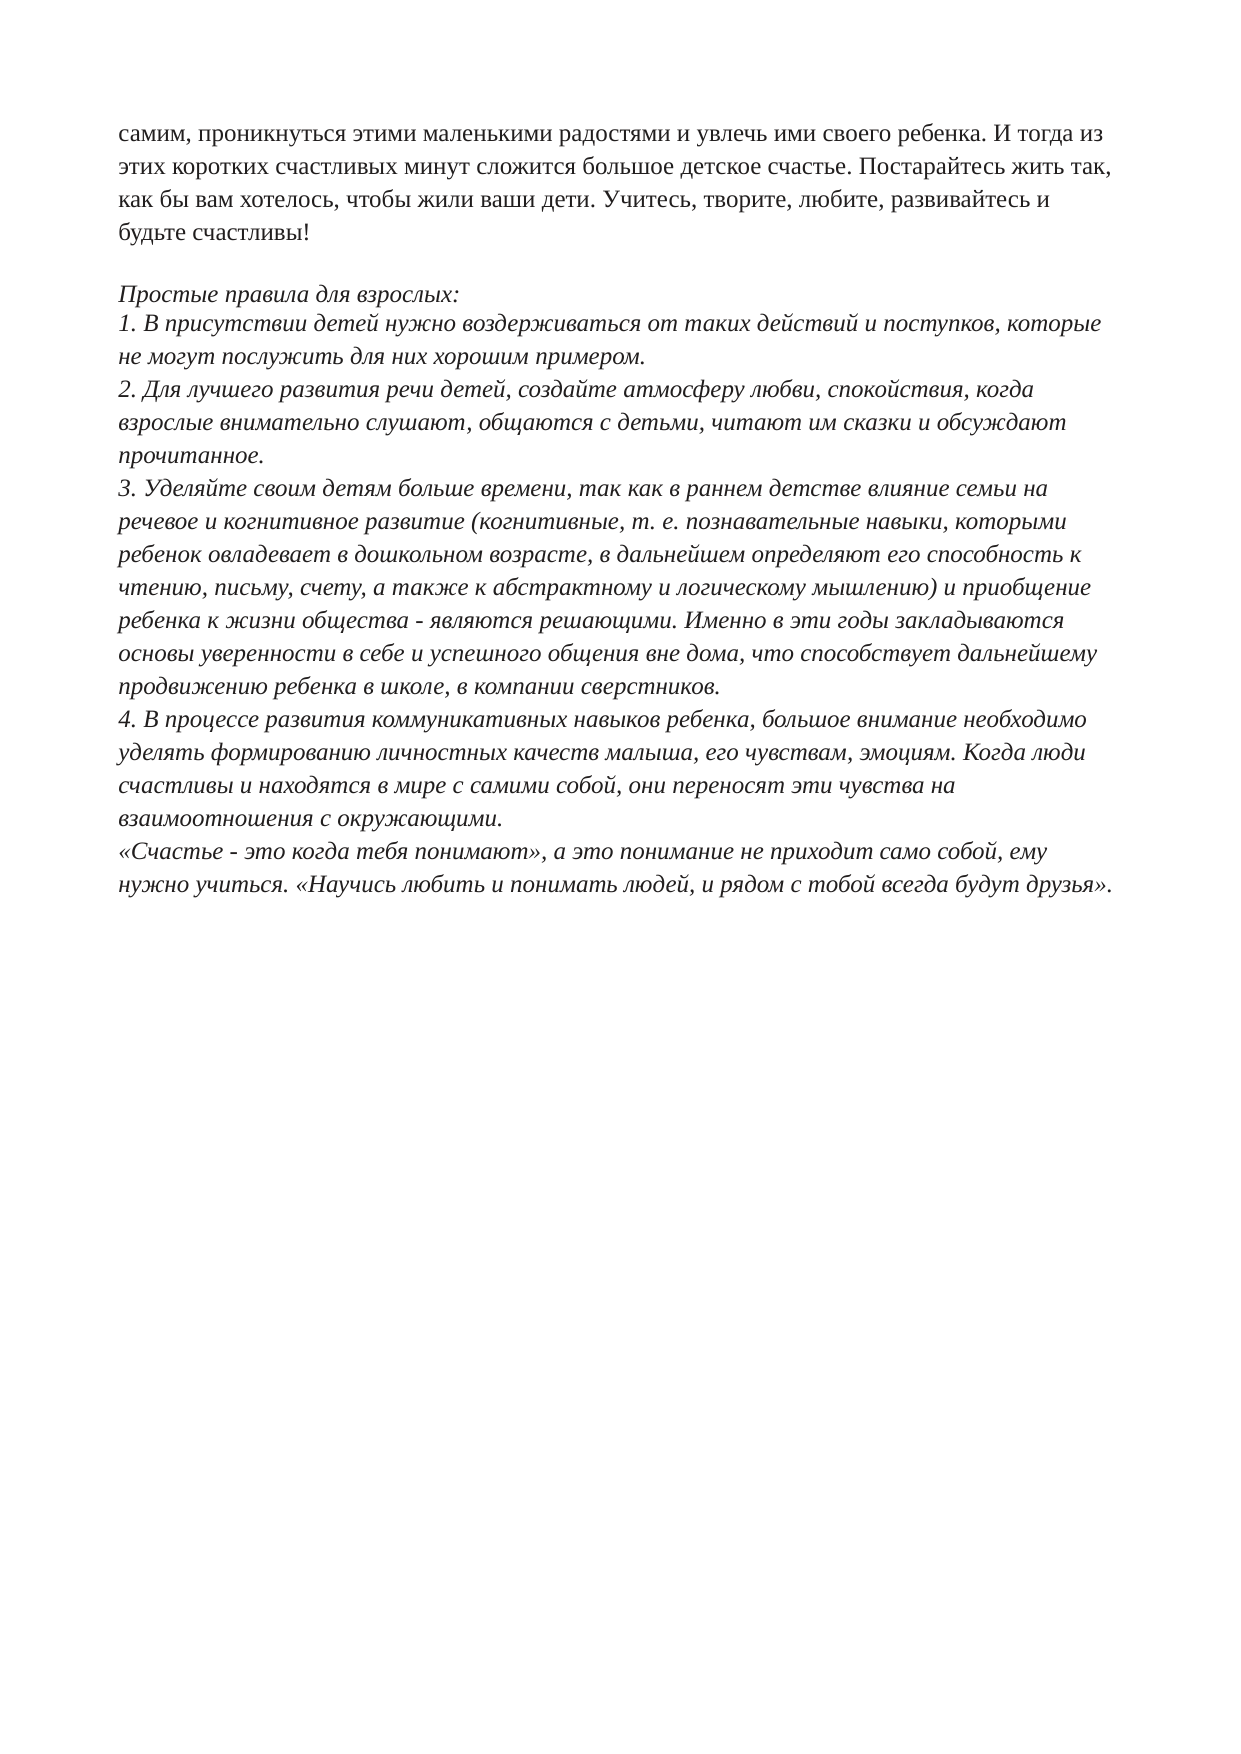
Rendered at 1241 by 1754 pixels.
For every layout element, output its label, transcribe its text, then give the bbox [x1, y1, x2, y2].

text Простые правила для взрослых: [118, 250, 1122, 308]
text самим, проникнуться этими маленькими радостями и увлечь ими своего ребенка. И тогда из этих коротких счастливых минут сложится большое детское счастье. Постарайтесь жить так, как бы вам хотелось, чтобы жили ваши дети. Учитесь, творите, любите, развивайтесь и будьте счастливы! [118, 118, 1122, 246]
text 1. В присутствии детей нужно воздерживаться от таких действий и поступков, которые не могут послужить для них хорошим примером. 2. Для лучшего развития речи детей, создайте атмосферу любви, спокойствия, когда взрослые внимательно слушают, общаются с детьми, читают им сказки и обсуждают прочитанное. 3. Уделяйте своим детям больше времени, так как в раннем детстве влияние семьи на речевое и когнитивное развитие (когнитивные, т. е. познавательные навыки, которыми ребенок овладевает в дошкольном возрасте, в дальнейшем определяют его способность к чтению, письму, счету, а также к абстрактному и логическому мышлению) и приобщение ребенка к жизни общества - являются решающими. Именно в эти годы закладываются основы уверенности в себе и успешного общения вне дома, что способствует дальнейшему продвижению ребенка в школе, в компании сверстников. 4. В процессе развития коммуникативных навыков ребенка, большое внимание необходимо уделять формированию личностных качеств малыша, его чувствам, эмоциям. Когда люди счастливы и находятся в мире с самими собой, они переносят эти чувства на взаимоотношения с окружающими. «Счастье - это когда тебя понимают», а это понимание не приходит само собой, ему нужно учиться. «Научись любить и понимать людей, и рядом с тобой всегда будут друзья». [118, 308, 1122, 898]
